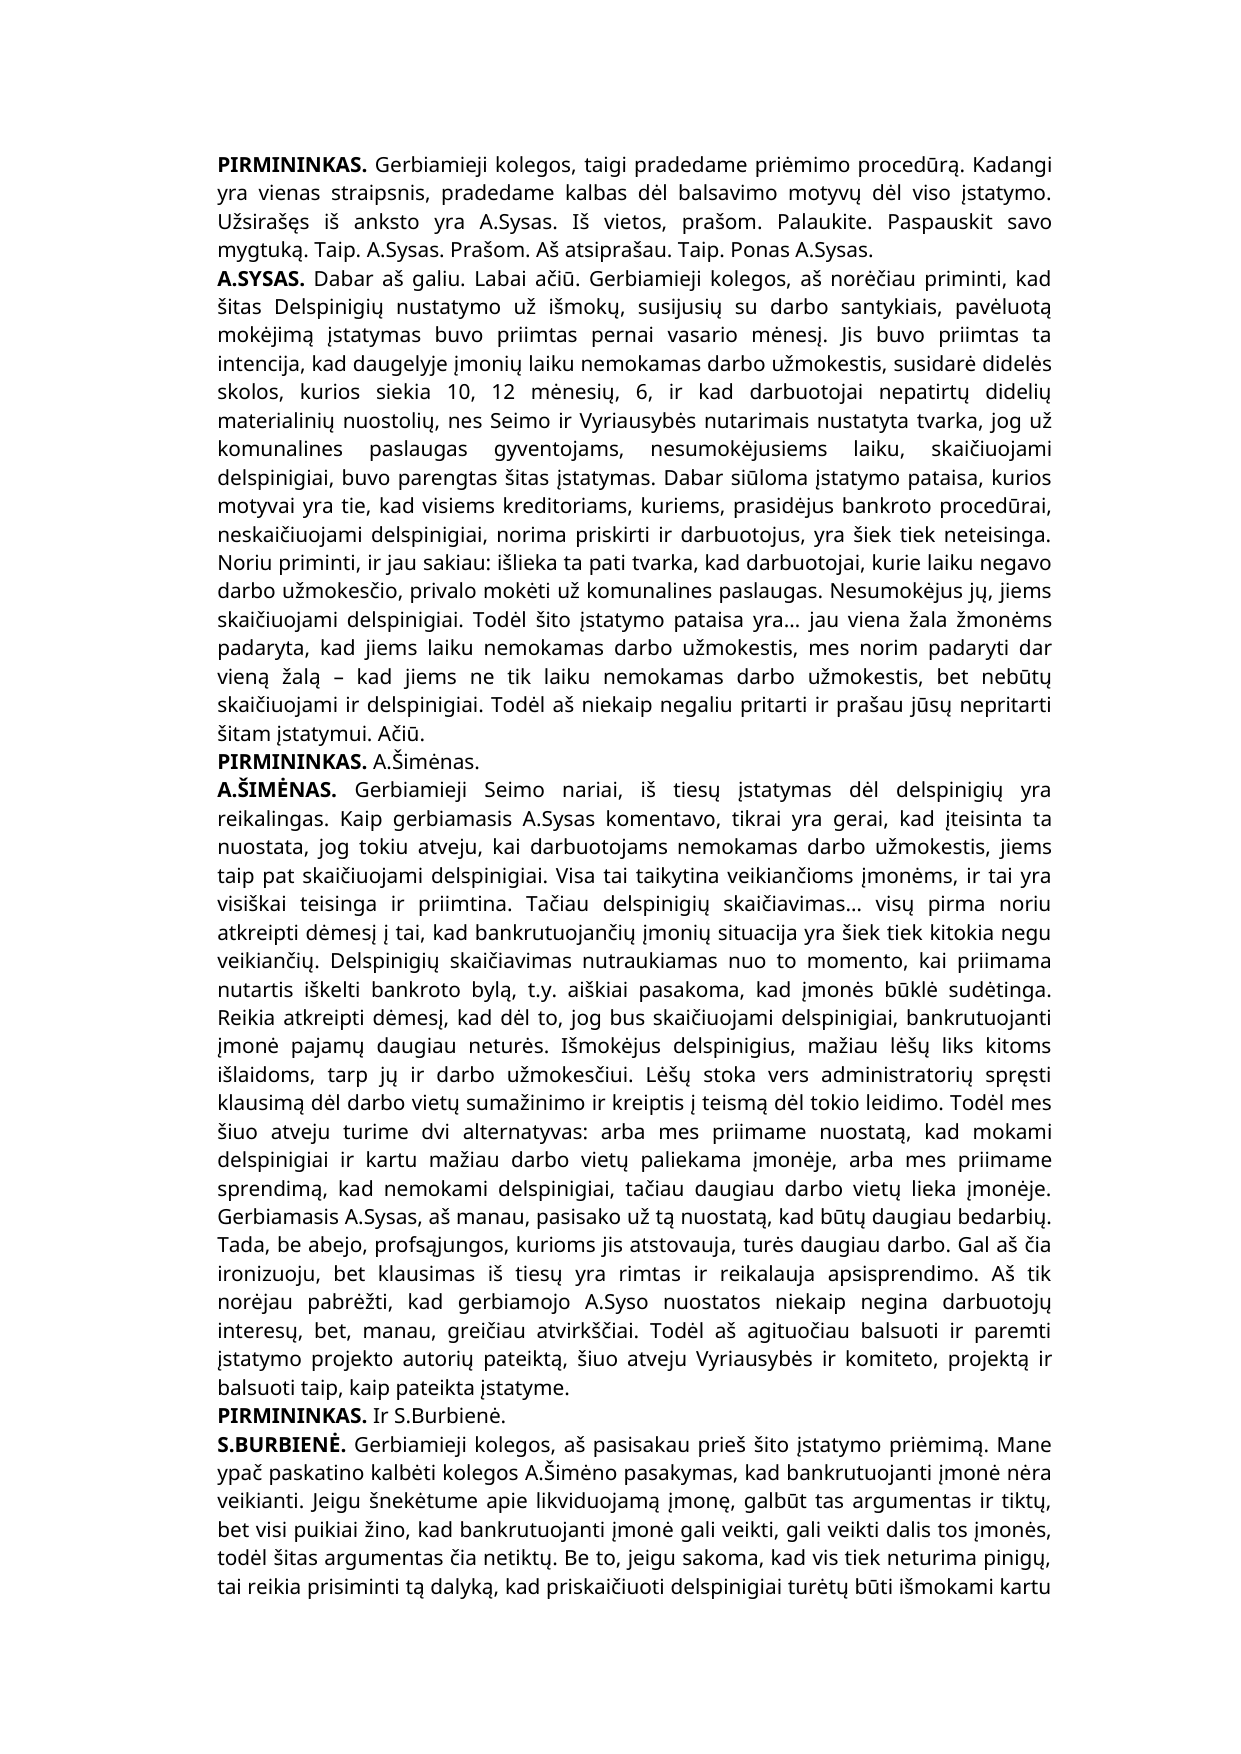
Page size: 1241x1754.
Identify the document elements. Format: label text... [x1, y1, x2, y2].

text A.ŠIMĖNAS. Gerbiamieji Seimo nariai, iš tiesų įstatymas dėl delspinigių yra reikalingas. Kaip gerbiamasis A.Sysas komentavo, tikrai yra gerai, kad įteisinta ta nuostata, jog tokiu atveju, kai darbuotojams nemokamas darbo užmokestis, jiems taip pat skaičiuojami delspinigiai. Visa tai taikytina veikiančioms įmonėms, ir tai yra visiškai teisinga ir priimtina. Tačiau delspinigių skaičiavimas… visų pirma noriu atkreipti dėmesį į tai, kad bankrutuojančių įmonių situacija yra šiek tiek kitokia negu veikiančių. Delspinigių skaičiavimas nutraukiamas nuo to momento, kai priimama nutartis iškelti bankroto bylą, t.y. aiškiai pasakoma, kad įmonės būklė sudėtinga. Reikia atkreipti dėmesį, kad dėl to, jog bus skaičiuojami delspinigiai, bankrutuojanti įmonė pajamų daugiau neturės. Išmokėjus delspinigius, mažiau lėšų liks kitoms išlaidoms, tarp jų ir darbo užmokesčiui. Lėšų stoka vers administratorių spręsti klausimą dėl darbo vietų sumažinimo ir kreiptis į teismą dėl tokio leidimo. Todėl mes šiuo atveju turime dvi alternatyvas: arba mes priimame nuostatą, kad mokami delspinigiai ir kartu mažiau darbo vietų paliekama įmonėje, arba mes priimame sprendimą, kad nemokami delspinigiai, tačiau daugiau darbo vietų lieka įmonėje. Gerbiamasis A.Sysas, aš manau, pasisako už tą nuostatą, kad būtų daugiau bedarbių. Tada, be abejo, profsąjungos, kurioms jis atstovauja, turės daugiau darbo. Gal aš čia ironizuoju, bet klausimas iš tiesų yra rimtas ir reikalauja apsisprendimo. Aš tik norėjau pabrėžti, kad gerbiamojo A.Syso nuostatos niekaip negina darbuotojų interesų, bet, manau, greičiau atvirkščiai. Todėl aš agituočiau balsuoti ir paremti įstatymo projekto autorių pateiktą, šiuo atveju Vyriausybės ir komiteto, projektą ir balsuoti taip, kaip pateikta įstatyme. [217, 776, 1053, 1401]
text A.SYSAS. Dabar aš galiu. Labai ačiū. Gerbiamieji kolegos, aš norėčiau priminti, kad šitas Delspinigių nustatymo už išmokų, susijusių su darbo santykiais, pavėluotą mokėjimą įstatymas buvo priimtas pernai vasario mėnesį. Jis buvo priimtas ta intencija, kad daugelyje įmonių laiku nemokamas darbo užmokestis, susidarė didelės skolos, kurios siekia 10, 12 mėnesių, 6, ir kad darbuotojai nepatirtų didelių materialinių nuostolių, nes Seimo ir Vyriausybės nutarimais nustatyta tvarka, jog už komunalines paslaugas gyventojams, nesumokėjusiems laiku, skaičiuojami delspinigiai, buvo parengtas šitas įstatymas. Dabar siūloma įstatymo pataisa, kurios motyvai yra tie, kad visiems kreditoriams, kuriems, prasidėjus bankroto procedūrai, neskaičiuojami delspinigiai, norima priskirti ir darbuotojus, yra šiek tiek neteisinga. Noriu priminti, ir jau sakiau: išlieka ta pati tvarka, kad darbuotojai, kurie laiku negavo darbo užmokesčio, privalo mokėti už komunalines paslaugas. Nesumokėjus jų, jiems skaičiuojami delspinigiai. Todėl šito įstatymo pataisa yra… jau viena žala žmonėms padaryta, kad jiems laiku nemokamas darbo užmokestis, mes norim padaryti dar vieną žalą – kad jiems ne tik laiku nemokamas darbo užmokestis, bet nebūtų skaičiuojami ir delspinigiai. Todėl aš niekaip negaliu pritarti ir prašau jūsų nepritarti šitam įstatymui. Ačiū. [217, 264, 1053, 747]
text PIRMININKAS. Ir S.Burbienė. [217, 1401, 1053, 1430]
text S.BURBIENĖ. Gerbiamieji kolegos, aš pasisakau prieš šito įstatymo priėmimą. Mane ypač paskatino kalbėti kolegos A.Šimėno pasakymas, kad bankrutuojanti įmonė nėra veikianti. Jeigu šnekėtume apie likviduojamą įmonę, galbūt tas argumentas ir tiktų, bet visi puikiai žino, kad bankrutuojanti įmonė gali veikti, gali veikti dalis tos įmonės, todėl šitas argumentas čia netiktų. Be to, jeigu sakoma, kad vis tiek neturima pinigų, tai reikia prisiminti tą dalyką, kad priskaičiuoti delspinigiai turėtų būti išmokami kartu [217, 1430, 1053, 1600]
text PIRMININKAS. Gerbiamieji kolegos, taigi pradedame priėmimo procedūrą. Kadangi yra vienas straipsnis, pradedame kalbas dėl balsavimo motyvų dėl viso įstatymo. Užsirašęs iš anksto yra A.Sysas. Iš vietos, prašom. Palaukite. Paspauskit savo mygtuką. Taip. A.Sysas. Prašom. Aš atsiprašau. Taip. Ponas A.Sysas. [217, 150, 1053, 264]
text PIRMININKAS. A.Šimėnas. [217, 747, 1053, 776]
